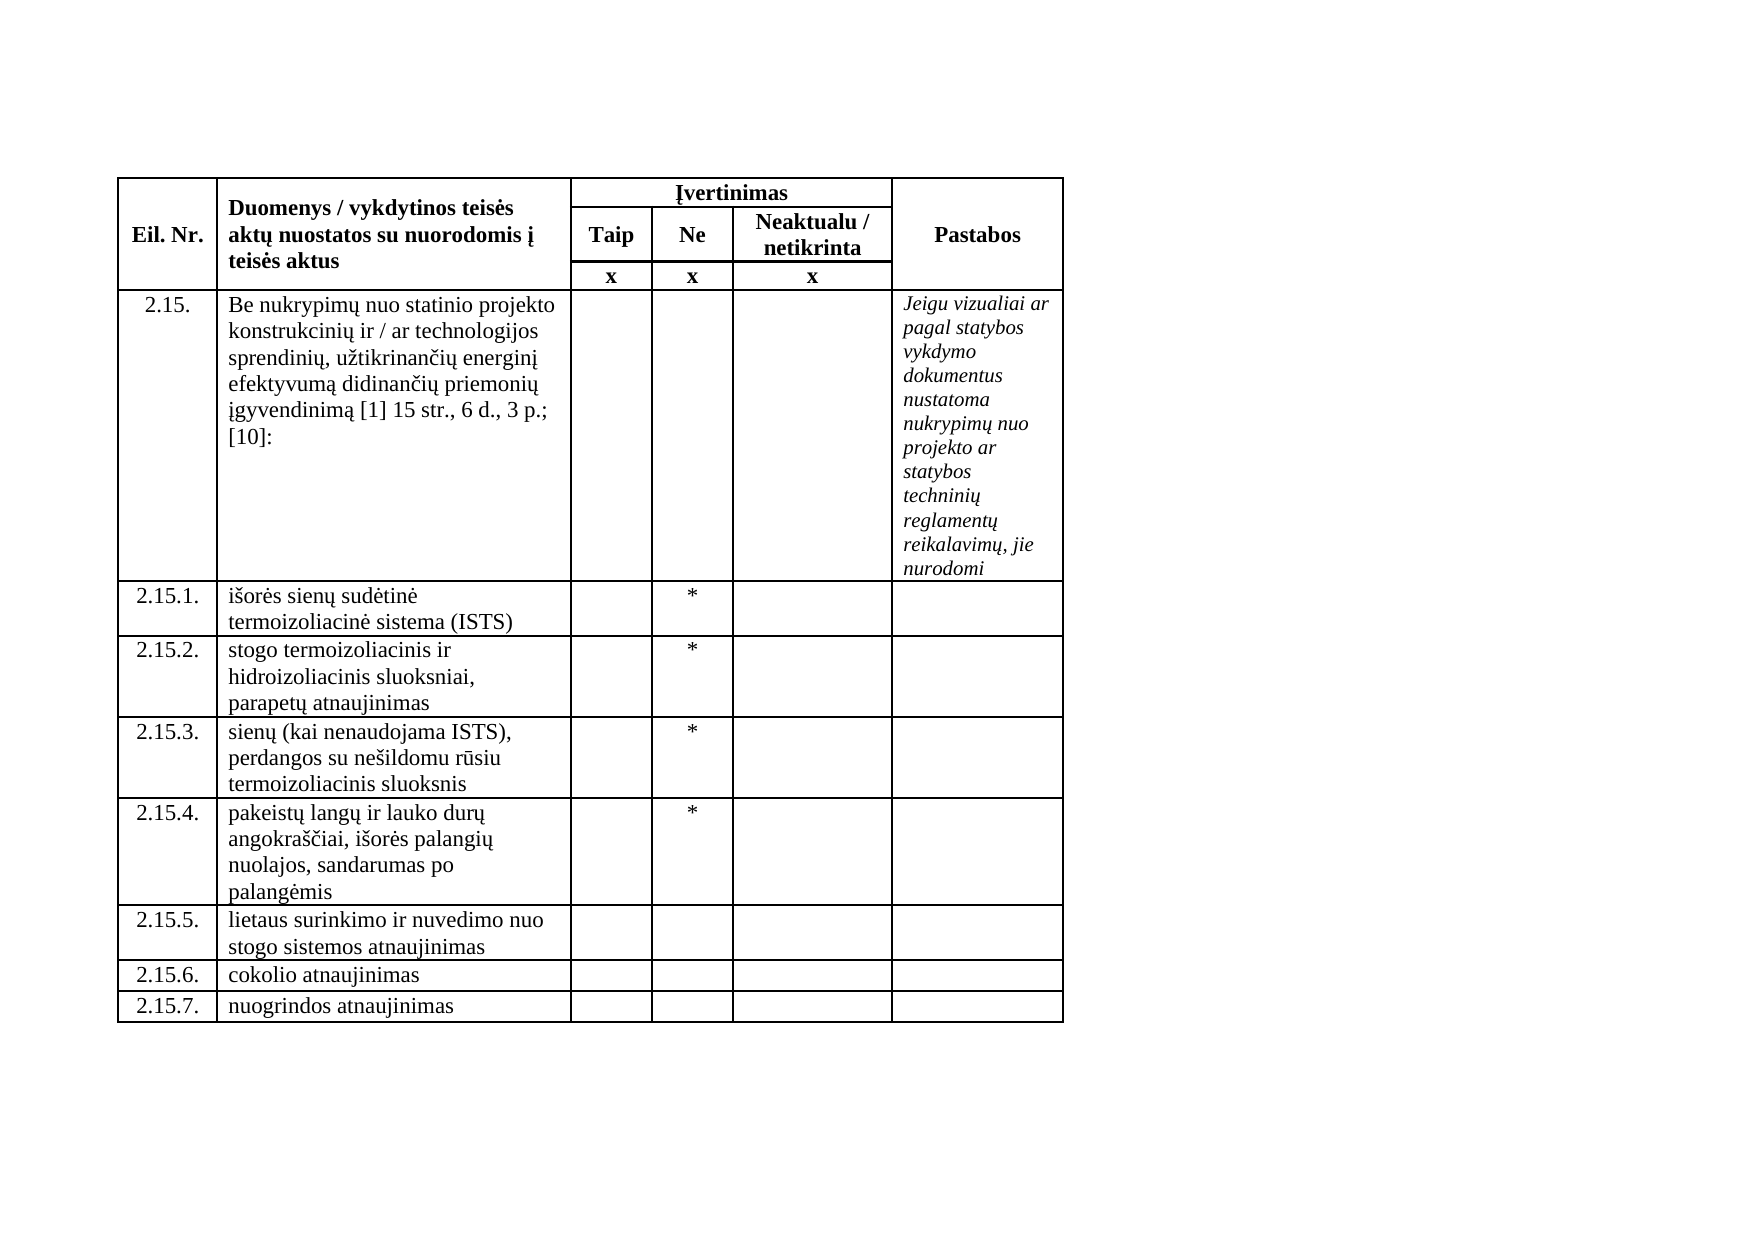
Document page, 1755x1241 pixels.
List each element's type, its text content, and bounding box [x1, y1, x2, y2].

table_cell [893, 637, 1062, 716]
table_cell Ne [653, 208, 732, 260]
table_cell * [653, 799, 732, 904]
table_cell pakeistų langų ir lauko durų angokraščiai, išorės palangių nuolajos, sandarumas po palangėmis [218, 799, 570, 904]
table_cell 2.15.5. [119, 906, 216, 959]
table_cell stogo termoizoliacinis ir hidroizoliacinis sluoksniai, parapetų atnaujinimas [218, 637, 570, 716]
table_cell sienų (kai nenaudojama ISTS), perdangos su nešildomu rūsiu termoizoliacinis sluoksnis [218, 718, 570, 797]
table_cell 2.15.2. [119, 637, 216, 716]
table_cell x [734, 263, 891, 289]
table_cell [734, 718, 891, 797]
table_cell 2.15.1. [119, 582, 216, 634]
table_cell [734, 637, 891, 716]
table_cell [653, 992, 732, 1021]
table_header Eil. Nr. [119, 179, 216, 289]
table_cell 2.15.3. [119, 718, 216, 797]
table_cell [893, 718, 1062, 797]
table_cell išorės sienų sudėtinė termoizoliacinė sistema (ISTS) [218, 582, 570, 634]
table_cell [893, 961, 1062, 990]
table_cell [572, 906, 651, 959]
table_cell [893, 799, 1062, 904]
table_cell 2.15.7. [119, 992, 216, 1021]
table_cell [734, 799, 891, 904]
table_cell * [653, 718, 732, 797]
table_cell * [653, 582, 732, 634]
table_header Duomenys / vykdytinos teisės aktų nuostatos su nuorodomis į teisės aktus [218, 179, 570, 289]
table_header Pastabos [893, 179, 1062, 289]
table_cell [893, 992, 1062, 1021]
table_cell [734, 582, 891, 634]
table_cell [572, 582, 651, 634]
table_cell 2.15.6. [119, 961, 216, 990]
table_cell Taip [572, 208, 651, 260]
table_cell x [572, 263, 651, 289]
table_cell [653, 906, 732, 959]
table_cell [572, 799, 651, 904]
table_cell [893, 906, 1062, 959]
table_cell lietaus surinkimo ir nuvedimo nuo stogo sistemos atnaujinimas [218, 906, 570, 959]
table_header Įvertinimas [572, 179, 891, 206]
table_cell Neaktualu / netikrinta [734, 208, 891, 260]
table_cell [572, 637, 651, 716]
table_cell 2.15. [119, 291, 216, 580]
table_cell Jeigu vizualiai ar pagal statybos vykdymo dokumentus nustatoma nukrypimų nuo projekto ar statybos techninių reglamentų reikalavimų, jie nurodomi [893, 291, 1062, 580]
table_cell * [653, 637, 732, 716]
table_cell [653, 961, 732, 990]
table_cell [572, 718, 651, 797]
table_cell cokolio atnaujinimas [218, 961, 570, 990]
table_cell [734, 961, 891, 990]
table_cell [734, 992, 891, 1021]
table_cell [572, 961, 651, 990]
table_cell x [653, 263, 732, 289]
table_cell 2.15.4. [119, 799, 216, 904]
table_cell nuogrindos atnaujinimas [218, 992, 570, 1021]
table_cell [734, 291, 891, 580]
table_cell [734, 906, 891, 959]
table_cell [893, 582, 1062, 634]
table_cell [572, 992, 651, 1021]
table_cell [572, 291, 651, 580]
table_cell [653, 291, 732, 580]
table_cell Be nukrypimų nuo statinio projekto konstrukcinių ir / ar technologijos sprendinių, užtikrinančių energinį efektyvumą didinančių priemonių įgyvendinimą [1] 15 str., 6 d., 3 p.; [10]: [218, 291, 570, 580]
